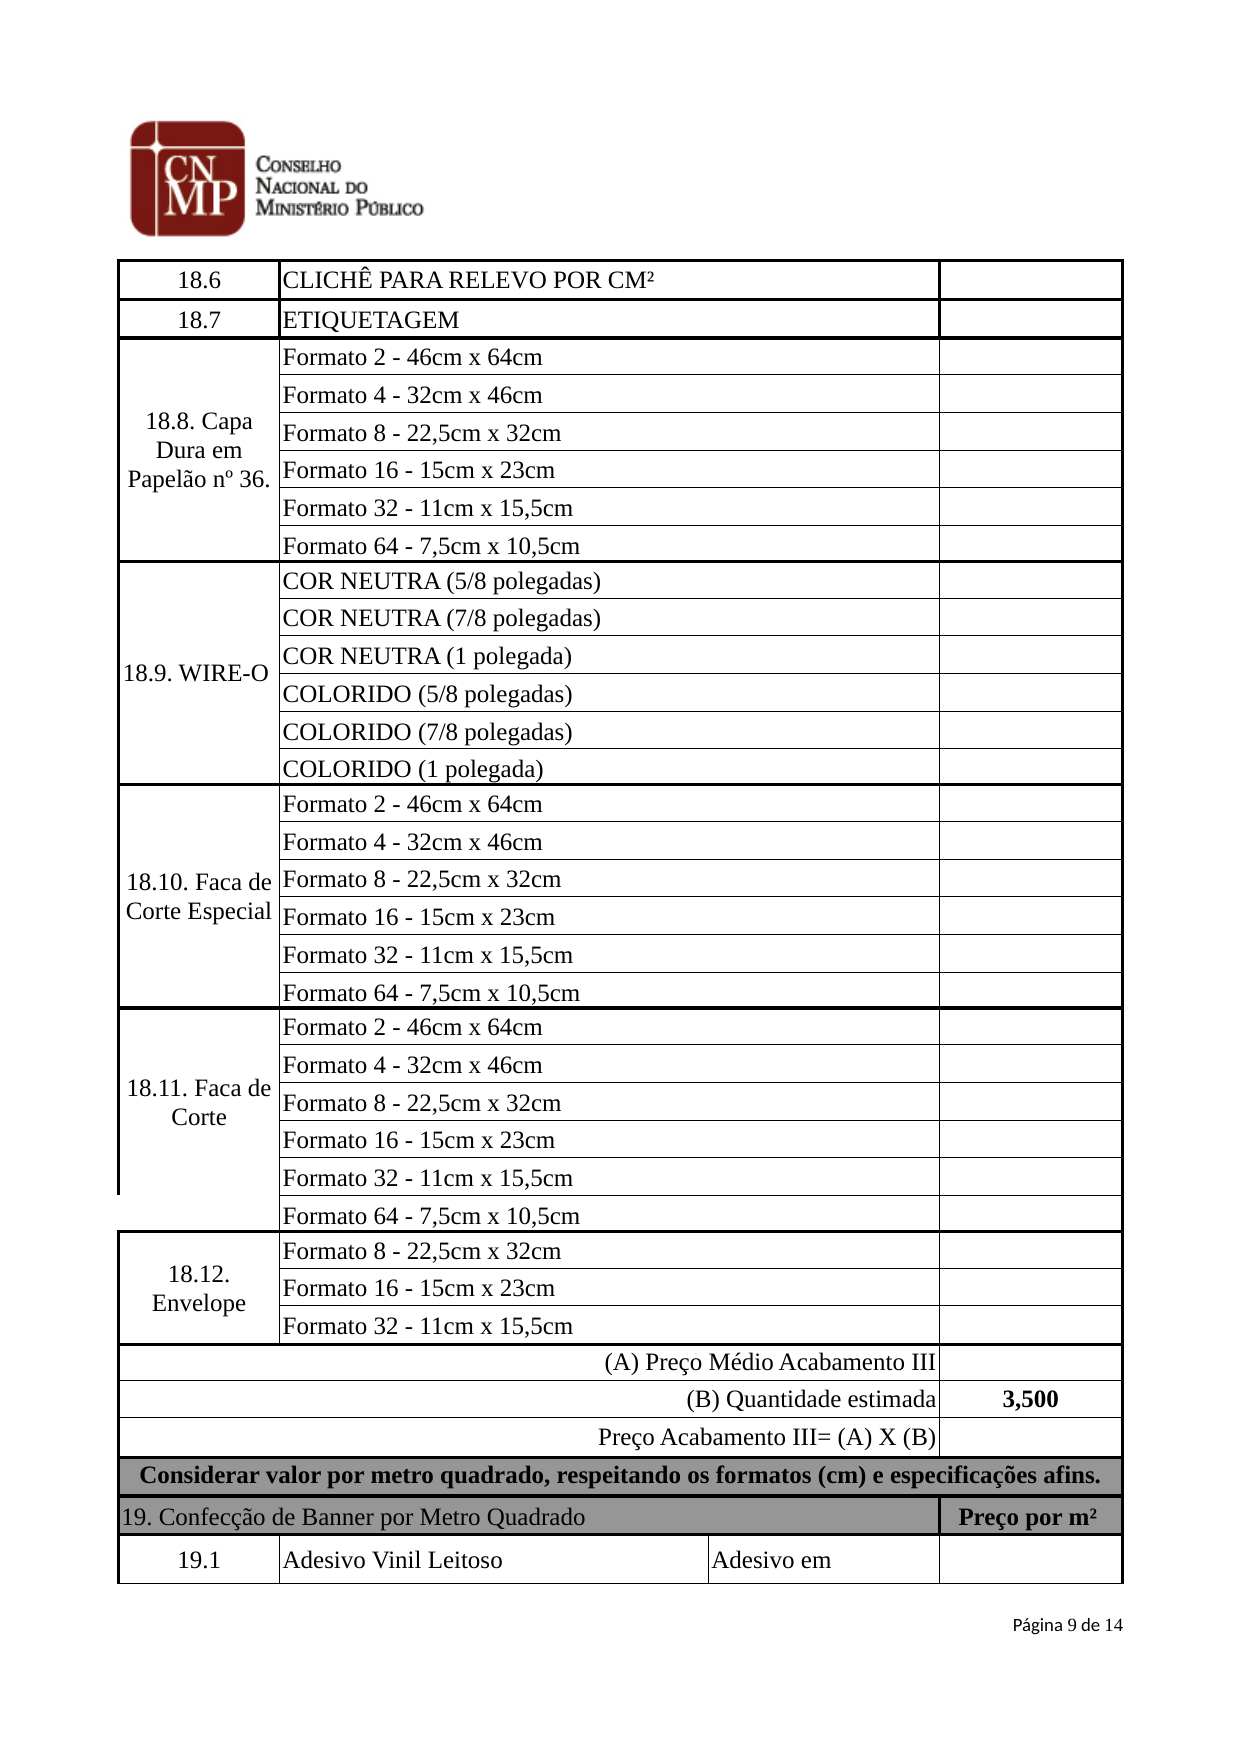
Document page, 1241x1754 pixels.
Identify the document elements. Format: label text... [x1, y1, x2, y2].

table_cell [940, 1045, 1121, 1082]
table_cell COR NEUTRA (5/8 polegadas) [280, 563, 939, 597]
table_cell [941, 262, 1121, 298]
table_cell 19.1 [120, 1536, 279, 1583]
table_cell Formato 32 - 11cm x 15,5cm [280, 1306, 939, 1343]
table_cell Formato 64 - 7,5cm x 10,5cm [280, 526, 939, 560]
table_cell Formato 32 - 11cm x 15,5cm [280, 935, 939, 972]
table_cell [940, 451, 1121, 487]
table_cell (A) Preço Médio Acabamento III [120, 1346, 939, 1380]
table_cell Preço Acabamento III= (A) X (B) [120, 1418, 939, 1456]
table_cell Formato 16 - 15cm x 23cm [280, 451, 939, 487]
table_cell [940, 897, 1121, 934]
table_cell [940, 526, 1121, 560]
table_cell [940, 413, 1121, 449]
table_cell Adesivo Vinil Leitoso [280, 1536, 708, 1583]
table_cell Preço por m² [941, 1498, 1121, 1533]
table_cell COLORIDO (7/8 polegadas) [280, 712, 939, 748]
table_cell 18.7 [120, 301, 278, 336]
table_cell Considerar valor por metro quadrado, respeitando os formatos (cm) e especificações afins. [120, 1459, 1121, 1494]
table_cell [940, 712, 1121, 748]
table_cell [940, 973, 1121, 1006]
table_cell (B) Quantidade estimada [120, 1381, 939, 1417]
table_cell Formato 2 - 46cm x 64cm [280, 340, 939, 374]
table_cell COR NEUTRA (1 polegada) [280, 636, 939, 673]
table_cell [940, 1346, 1121, 1380]
table_cell Formato 32 - 11cm x 15,5cm [280, 488, 939, 525]
table_cell [940, 674, 1121, 711]
table_cell [940, 636, 1121, 673]
table_cell Formato 8 - 22,5cm x 32cm [280, 413, 939, 449]
table_cell [940, 935, 1121, 972]
table_cell [940, 1233, 1121, 1267]
table_cell Formato 16 - 15cm x 23cm [280, 1121, 939, 1157]
table_cell [940, 1536, 1121, 1583]
table_cell 19. Confecção de Banner por Metro Quadrado [120, 1498, 938, 1533]
table_cell [940, 1158, 1121, 1195]
table_cell [940, 599, 1121, 635]
table_cell [940, 1418, 1121, 1456]
table_cell Formato 8 - 22,5cm x 32cm [280, 860, 939, 896]
table_cell 3.500 [940, 1381, 1121, 1417]
table_cell Formato 64 - 7,5cm x 10,5cm [280, 1196, 939, 1230]
table_cell Formato 4 - 32cm x 46cm [280, 1045, 939, 1082]
table_cell [940, 786, 1121, 821]
table_cell [941, 301, 1121, 336]
table_cell [940, 375, 1121, 412]
table_cell COLORIDO (5/8 polegadas) [280, 674, 939, 711]
table_cell Formato 8 - 22,5cm x 32cm [280, 1233, 939, 1267]
picture [122, 116, 432, 246]
table_cell Formato 2 - 46cm x 64cm [280, 786, 939, 821]
table_cell [940, 1306, 1121, 1343]
table_cell Formato 2 - 46cm x 64cm [280, 1010, 939, 1044]
table_cell [940, 1196, 1121, 1230]
table_cell Formato 32 - 11cm x 15,5cm [280, 1158, 939, 1195]
table_cell [940, 749, 1121, 783]
table_cell 18.12. Envelope [120, 1233, 279, 1343]
table_cell 18.6 [120, 262, 278, 298]
table_cell [940, 1010, 1121, 1044]
table_cell 18.11. Faca de Corte [120, 1010, 279, 1195]
table_cell [940, 1121, 1121, 1157]
table_cell Adesivo em [709, 1536, 939, 1583]
table_cell CLICHÊ PARA RELEVO POR CM² [281, 262, 938, 298]
table_cell [940, 822, 1121, 858]
table_cell [940, 340, 1121, 374]
table_cell ETIQUETAGEM [281, 301, 938, 336]
table_cell Formato 16 - 15cm x 23cm [280, 897, 939, 934]
table_cell [940, 488, 1121, 525]
table_cell Formato 64 - 7,5cm x 10,5cm [280, 973, 939, 1006]
table_cell [940, 860, 1121, 896]
table_cell [940, 1269, 1121, 1305]
table_cell Formato 4 - 32cm x 46cm [280, 822, 939, 858]
table_cell [940, 1083, 1121, 1119]
table_cell 18.8. Capa Dura em Papelão nº 36. [120, 340, 279, 560]
table_cell 18.10. Faca de Corte Especial [120, 786, 279, 1006]
table_cell Formato 8 - 22,5cm x 32cm [280, 1083, 939, 1119]
table_cell Formato 16 - 15cm x 23cm [280, 1269, 939, 1305]
table_cell Formato 4 - 32cm x 46cm [280, 375, 939, 412]
table_cell [940, 563, 1121, 597]
table_cell COR NEUTRA (7/8 polegadas) [280, 599, 939, 635]
table_cell 18.9. WIRE-O [120, 563, 279, 783]
table_cell COLORIDO (1 polegada) [280, 749, 939, 783]
